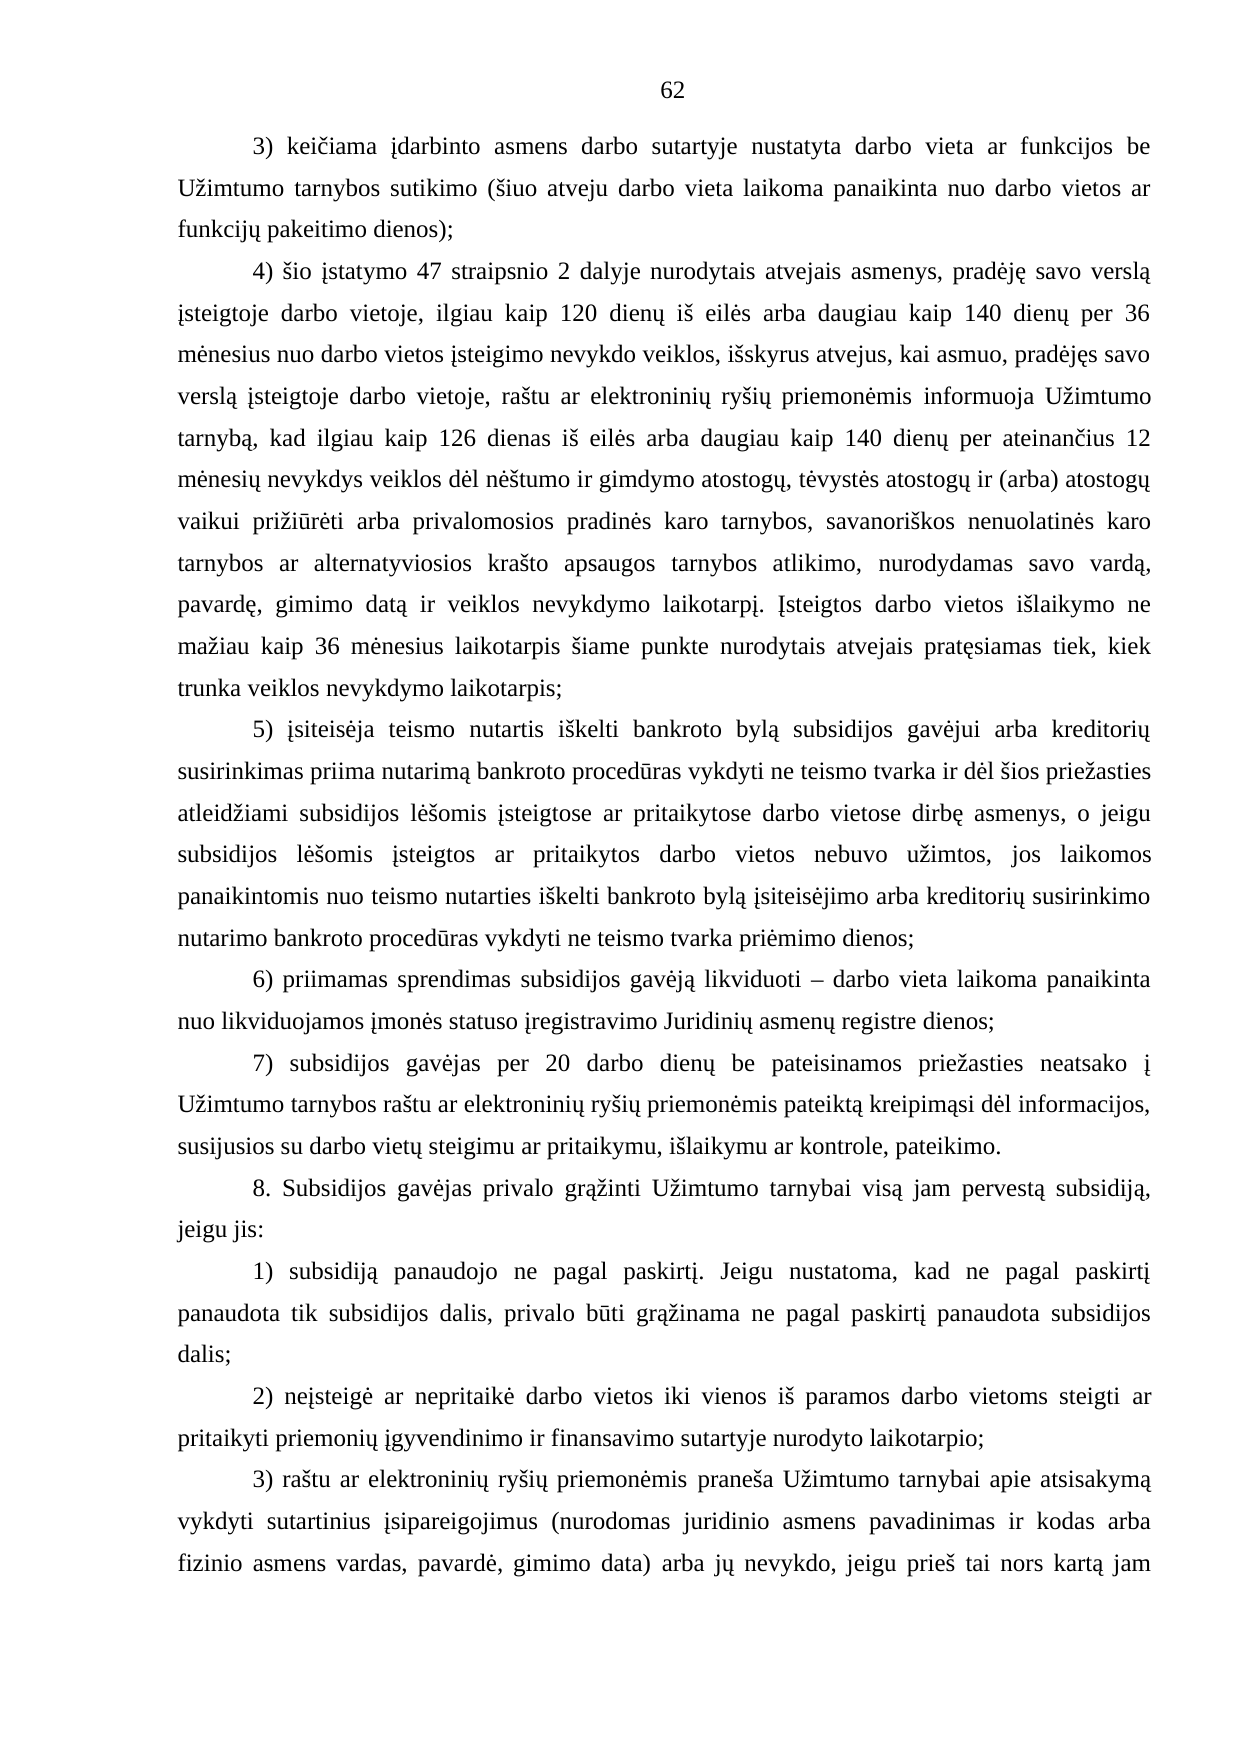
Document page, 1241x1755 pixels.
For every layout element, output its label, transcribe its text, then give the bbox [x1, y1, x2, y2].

text 4) šio įstatymo 47 straipsnio 2 dalyje nurodytais atvejais asmenys, pradėję savo verslą įsteigtoje darbo vietoje, ilgiau kaip 120 dienų iš eilės arba daugiau kaip 140 dienų per 36 mėnesius nuo darbo vietos įsteigimo nevykdo veiklos, išskyrus atvejus, kai asmuo, pradėjęs savo verslą įsteigtoje darbo vietoje, raštu ar elektroninių ryšių priemonėmis informuoja Užimtumo tarnybą, kad ilgiau kaip 126 dienas iš eilės arba daugiau kaip 140 dienų per ateinančius 12 mėnesių nevykdys veiklos dėl nėštumo ir gimdymo atostogų, tėvystės atostogų ir (arba) atostogų vaikui prižiūrėti arba privalomosios pradinės karo tarnybos, savanoriškos nenuolatinės karo tarnybos ar alternatyviosios krašto apsaugos tarnybos atlikimo, nurodydamas savo vardą, pavardę, gimimo datą ir veiklos nevykdymo laikotarpį. Įsteigtos darbo vietos išlaikymo ne mažiau kaip 36 mėnesius laikotarpis šiame punkte nurodytais atvejais pratęsiamas tiek, kiek trunka veiklos nevykdymo laikotarpis; [177, 243, 1152, 701]
text 5) įsiteisėja teismo nutartis iškelti bankroto bylą subsidijos gavėjui arba kreditorių susirinkimas priima nutarimą bankroto procedūras vykdyti ne teismo tvarka ir dėl šios priežasties atleidžiami subsidijos lėšomis įsteigtose ar pritaikytose darbo vietose dirbę asmenys, o jeigu subsidijos lėšomis įsteigtos ar pritaikytos darbo vietos nebuvo užimtos, jos laikomos panaikintomis nuo teismo nutarties iškelti bankroto bylą įsiteisėjimo arba kreditorių susirinkimo nutarimo bankroto procedūras vykdyti ne teismo tvarka priėmimo dienos; [177, 701, 1152, 951]
text 3) keičiama įdarbinto asmens darbo sutartyje nustatyta darbo vieta ar funkcijos be Užimtumo tarnybos sutikimo (šiuo atveju darbo vieta laikoma panaikinta nuo darbo vietos ar funkcijų pakeitimo dienos); [177, 118, 1152, 243]
text 2) neįsteigė ar nepritaikė darbo vietos iki vienos iš paramos darbo vietoms steigti ar pritaikyti priemonių įgyvendinimo ir finansavimo sutartyje nurodyto laikotarpio; [177, 1368, 1152, 1451]
text 8. Subsidijos gavėjas privalo grąžinti Užimtumo tarnybai visą jam pervestą subsidiją, jeigu jis: [177, 1160, 1152, 1243]
text 7) subsidijos gavėjas per 20 darbo dienų be pateisinamos priežasties neatsako į Užimtumo tarnybos raštu ar elektroninių ryšių priemonėmis pateiktą kreipimąsi dėl informacijos, susijusios su darbo vietų steigimu ar pritaikymu, išlaikymu ar kontrole, pateikimo. [177, 1035, 1152, 1160]
text 3) raštu ar elektroninių ryšių priemonėmis praneša Užimtumo tarnybai apie atsisakymą vykdyti sutartinius įsipareigojimus (nurodomas juridinio asmens pavadinimas ir kodas arba fizinio asmens vardas, pavardė, gimimo data) arba jų nevykdo, jeigu prieš tai nors kartą jam [177, 1451, 1152, 1576]
text 1) subsidiją panaudojo ne pagal paskirtį. Jeigu nustatoma, kad ne pagal paskirtį panaudota tik subsidijos dalis, privalo būti grąžinama ne pagal paskirtį panaudota subsidijos dalis; [177, 1243, 1152, 1368]
text 6) priimamas sprendimas subsidijos gavėją likviduoti – darbo vieta laikoma panaikinta nuo likviduojamos įmonės statuso įregistravimo Juridinių asmenų registre dienos; [177, 951, 1152, 1035]
